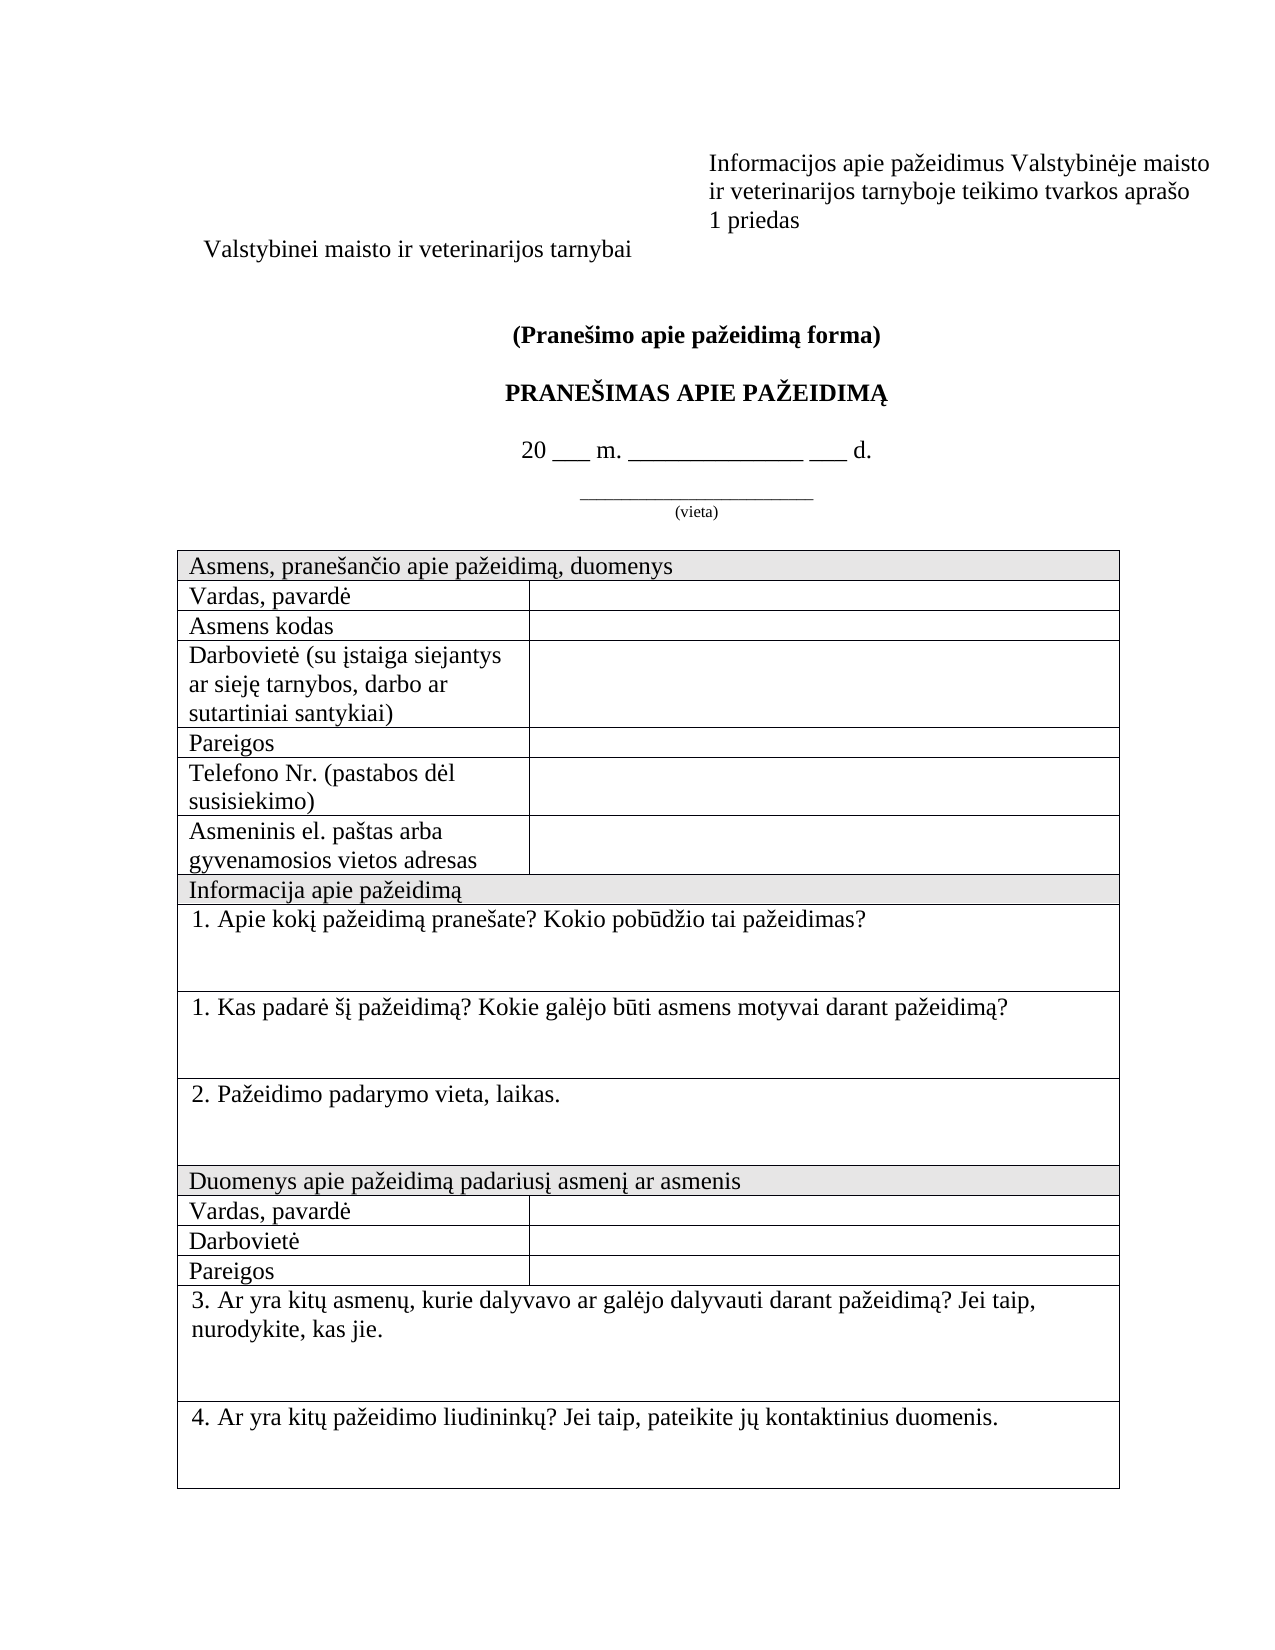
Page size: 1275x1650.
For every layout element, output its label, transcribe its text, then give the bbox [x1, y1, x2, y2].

table_cell Pareigos [178, 728, 529, 757]
text ir veterinarijos tarnyboje teikimo tvarkos aprašo [709, 176, 1216, 205]
table_cell Asmens kodas [178, 611, 529, 639]
text Informacijos apie pažeidimus Valstybinėje maisto [709, 148, 1216, 176]
table_cell Darbovietė [178, 1226, 529, 1255]
table_cell [530, 1226, 1119, 1255]
table_cell [530, 581, 1119, 610]
table_cell 4. Ar yra kitų pažeidimo liudininkų? Jei taip, pateikite jų kontaktinius duomenis. [178, 1402, 1119, 1488]
table_cell [530, 1256, 1119, 1284]
table_cell Darbovietė (su įstaiga siejantys ar sieję tarnybos, darbo ar sutartiniai santykiai) [178, 641, 529, 727]
table_cell Asmeninis el. paštas arba gyvenamosios vietos adresas [178, 816, 529, 874]
table_cell [530, 728, 1119, 757]
text ____________________________ [177, 483, 1216, 502]
table_cell Duomenys apie pažeidimą padariusį asmenį ar asmenis [178, 1166, 1119, 1195]
text 20 ___ m. ______________ ___ d. [177, 435, 1216, 464]
table_cell Telefono Nr. (pastabos dėl susisiekimo) [178, 758, 529, 815]
table_cell Vardas, pavardė [178, 1196, 529, 1225]
table_cell [530, 641, 1119, 727]
table_cell [530, 611, 1119, 639]
text Valstybinei maisto ir veterinarijos tarnybai [177, 234, 1216, 263]
table_cell [530, 758, 1119, 815]
text (vieta) [177, 502, 1216, 521]
text 1 priedas [709, 205, 1216, 234]
text PRANEŠIMAS APIE PAŽEIDIMĄ [177, 378, 1216, 406]
table_cell 3. Ar yra kitų asmenų, kurie dalyvavo ar galėjo dalyvauti darant pažeidimą? Jei taip, nurodykite, kas jie. [178, 1286, 1119, 1401]
text (Pranešimo apie pažeidimą forma) [177, 320, 1216, 349]
table_cell 1. Apie kokį pažeidimą pranešate? Kokio pobūdžio tai pažeidimas? [178, 905, 1119, 991]
table_cell [530, 816, 1119, 874]
table_cell [530, 1196, 1119, 1225]
table_cell Vardas, pavardė [178, 581, 529, 610]
table_cell Informacija apie pažeidimą [178, 875, 1119, 903]
table_cell 2. Pažeidimo padarymo vieta, laikas. [178, 1079, 1119, 1165]
table_cell Pareigos [178, 1256, 529, 1284]
table_cell 1. Kas padarė šį pažeidimą? Kokie galėjo būti asmens motyvai darant pažeidimą? [178, 992, 1119, 1078]
table_header Asmens, pranešančio apie pažeidimą, duomenys [178, 551, 1119, 580]
